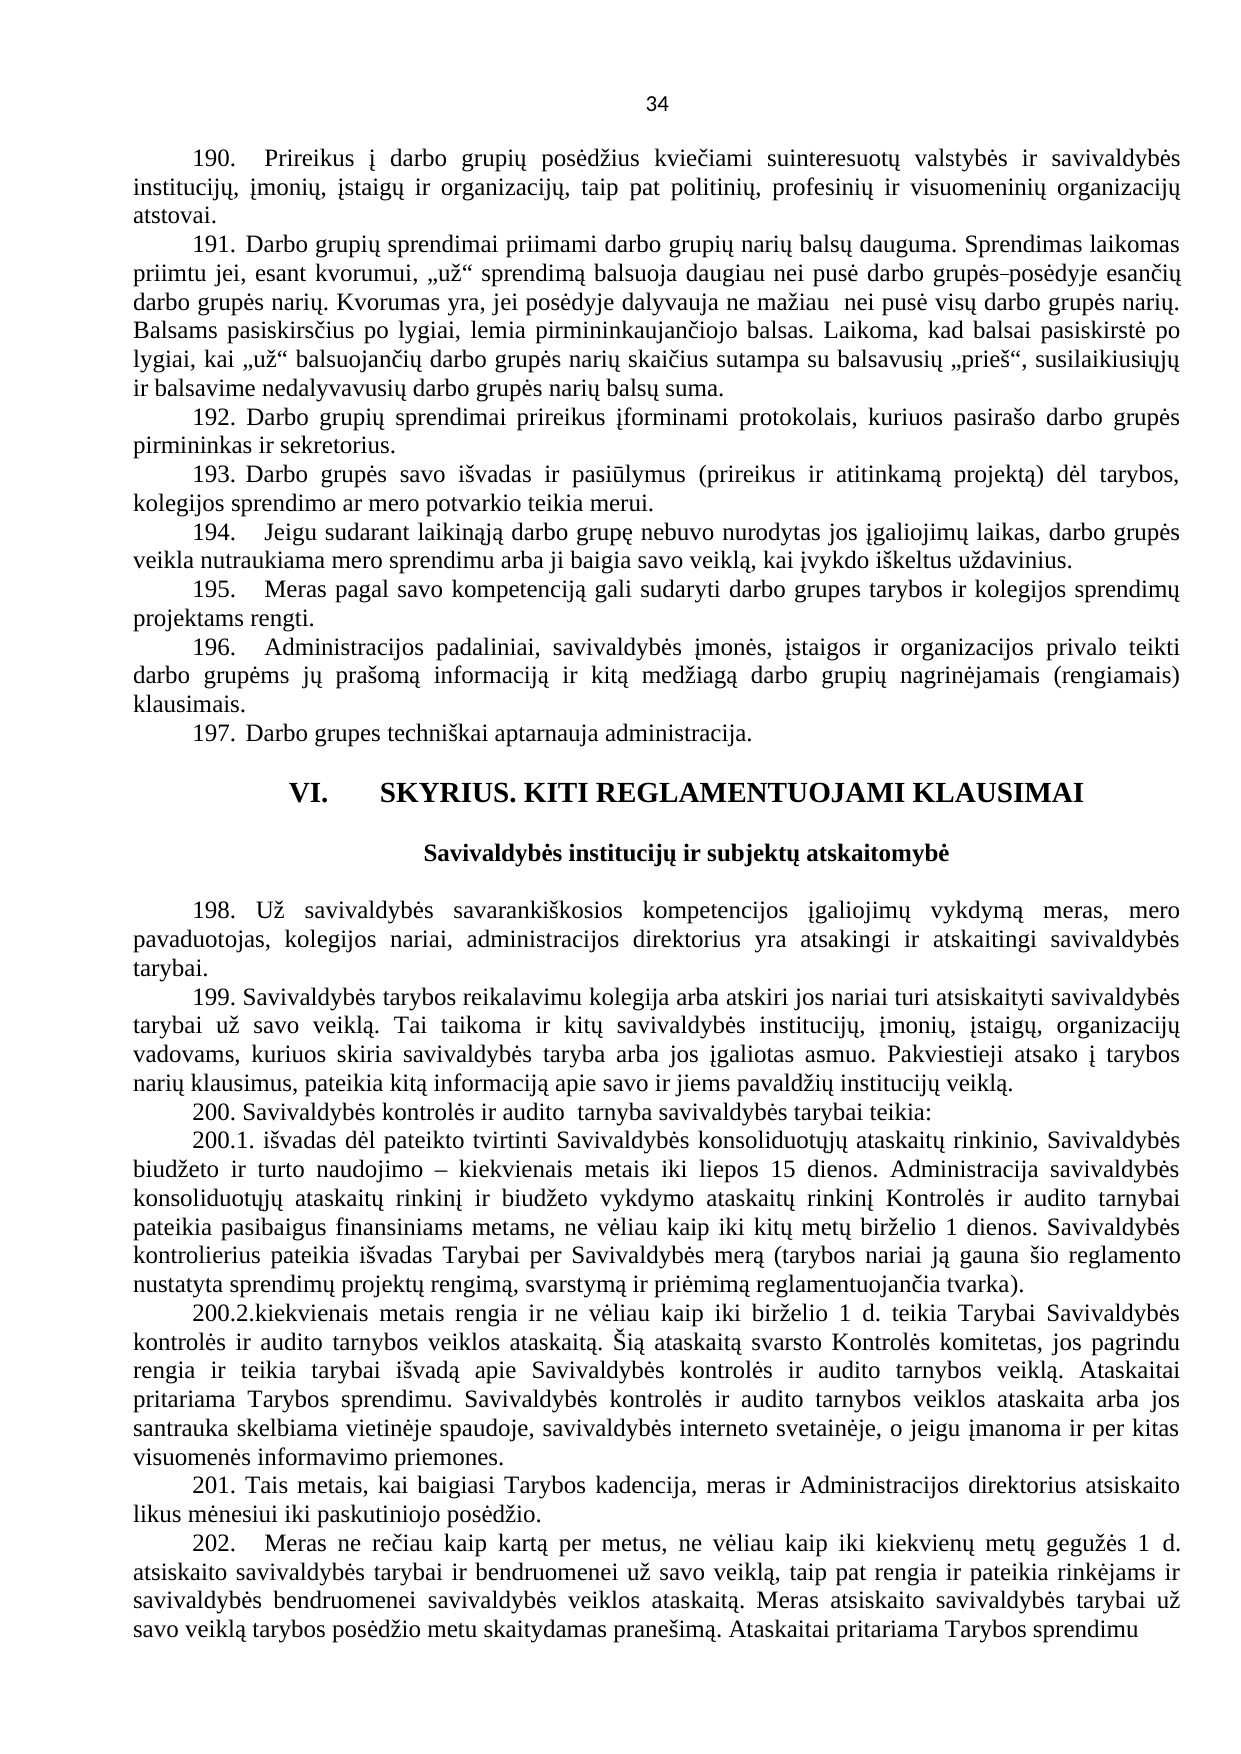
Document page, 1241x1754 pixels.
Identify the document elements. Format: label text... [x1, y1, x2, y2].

text 202. Meras ne rečiau kaip kartą per metus, ne vėliau kaip iki kiekvienų metų gegužės 1 d. atsiskaito savivaldybės tarybai ir bendruomenei už savo veiklą, taip pat rengia ir pateikia rinkėjams ir savivaldybės bendruomenei savivaldybės veiklos ataskaitą. Meras atsiskaito savivaldybės tarybai už savo veiklą tarybos posėdžio metu skaitydamas pranešimą. Ataskaitai pritariama Tarybos sprendimu [133, 1528, 1181, 1643]
text 196. Administracijos padaliniai, savivaldybės įmonės, įstaigos ir organizacijos privalo teikti darbo grupėms jų prašomą informaciją ir kitą medžiagą darbo grupių nagrinėjamais (rengiamais) klausimais. [133, 632, 1181, 718]
text 200. Savivaldybės kontrolės ir audito tarnyba savivaldybės tarybai teikia: [133, 1097, 1181, 1125]
text 192. Darbo grupių sprendimai prireikus įforminami protokolais, kuriuos pasirašo darbo grupės pirmininkas ir sekretorius. [133, 402, 1181, 459]
text 200.2.kiekvienais metais rengia ir ne vėliau kaip iki birželio 1 d. teikia Tarybai Savivaldybės kontrolės ir audito tarnybos veiklos ataskaitą. Šią ataskaitą svarsto Kontrolės komitetas, jos pagrindu rengia ir teikia tarybai išvadą apie Savivaldybės kontrolės ir audito tarnybos veiklą. Ataskaitai pritariama Tarybos sprendimu. Savivaldybės kontrolės ir audito tarnybos veiklos ataskaita arba jos santrauka skelbiama vietinėje spaudoje, savivaldybės interneto svetainėje, o jeigu įmanoma ir per kitas visuomenės informavimo priemones. [133, 1298, 1181, 1470]
text VI. SKYRIUS. KITI REGLAMENTUOJAMI KLAUSIMAI [133, 776, 1181, 809]
subtitle Savivaldybės institucijų ir subjektų atskaitomybė [133, 838, 1181, 867]
text 190. Prireikus į darbo grupių posėdžius kviečiami suinteresuotų valstybės ir savivaldybės institucijų, įmonių, įstaigų ir organizacijų, taip pat politinių, profesinių ir visuomeninių organizacijų atstovai. [133, 143, 1181, 229]
text 195. Meras pagal savo kompetenciją gali sudaryti darbo grupes tarybos ir kolegijos sprendimų projektams rengti. [133, 574, 1181, 632]
text 194. Jeigu sudarant laikinąją darbo grupę nebuvo nurodytas jos įgaliojimų laikas, darbo grupės veikla nutraukiama mero sprendimu arba ji baigia savo veiklą, kai įvykdo iškeltus uždavinius. [133, 517, 1181, 574]
text 198. Už savivaldybės savarankiškosios kompetencijos įgaliojimų vykdymą meras, mero pavaduotojas, kolegijos nariai, administracijos direktorius yra atsakingi ir atskaitingi savivaldybės tarybai. [133, 895, 1181, 982]
text 200.1. išvadas dėl pateikto tvirtinti Savivaldybės konsoliduotųjų ataskaitų rinkinio, Savivaldybės biudžeto ir turto naudojimo – kiekvienais metais iki liepos 15 dienos. Administracija savivaldybės konsoliduotųjų ataskaitų rinkinį ir biudžeto vykdymo ataskaitų rinkinį Kontrolės ir audito tarnybai pateikia pasibaigus finansiniams metams, ne vėliau kaip iki kitų metų birželio 1 dienos. Savivaldybės kontrolierius pateikia išvadas Tarybai per Savivaldybės merą (tarybos nariai ją gauna šio reglamento nustatyta sprendimų projektų rengimą, svarstymą ir priėmimą reglamentuojančia tvarka). [133, 1125, 1181, 1298]
text 193. Darbo grupės savo išvadas ir pasiūlymus (prireikus ir atitinkamą projektą) dėl tarybos, kolegijos sprendimo ar mero potvarkio teikia merui. [133, 459, 1181, 517]
text 199. Savivaldybės tarybos reikalavimu kolegija arba atskiri jos nariai turi atsiskaityti savivaldybės tarybai už savo veiklą. Tai taikoma ir kitų savivaldybės institucijų, įmonių, įstaigų, organizacijų vadovams, kuriuos skiria savivaldybės taryba arba jos įgaliotas asmuo. Pakviestieji atsako į tarybos narių klausimus, pateikia kitą informaciją apie savo ir jiems pavaldžių institucijų veiklą. [133, 982, 1181, 1097]
text 201. Tais metais, kai baigiasi Tarybos kadencija, meras ir Administracijos direktorius atsiskaito likus mėnesiui iki paskutiniojo posėdžio. [133, 1470, 1181, 1528]
text 191. Darbo grupių sprendimai priimami darbo grupių narių balsų dauguma. Sprendimas laikomas priimtu jei, esant kvorumui, „už“ sprendimą balsuoja daugiau nei pusė darbo grupės posėdyje esančių darbo grupės narių. Kvorumas yra, jei posėdyje dalyvauja ne mažiau nei pusė visų darbo grupės narių. Balsams pasiskirsčius po lygiai, lemia pirmininkaujančiojo balsas. Laikoma, kad balsai pasiskirstė po lygiai, kai „už“ balsuojančių darbo grupės narių skaičius sutampa su balsavusių „prieš“, susilaikiusiųjų ir balsavime nedalyvavusių darbo grupės narių balsų suma. [133, 229, 1181, 402]
text 197. Darbo grupes techniškai aptarnauja administracija. [133, 718, 1181, 747]
